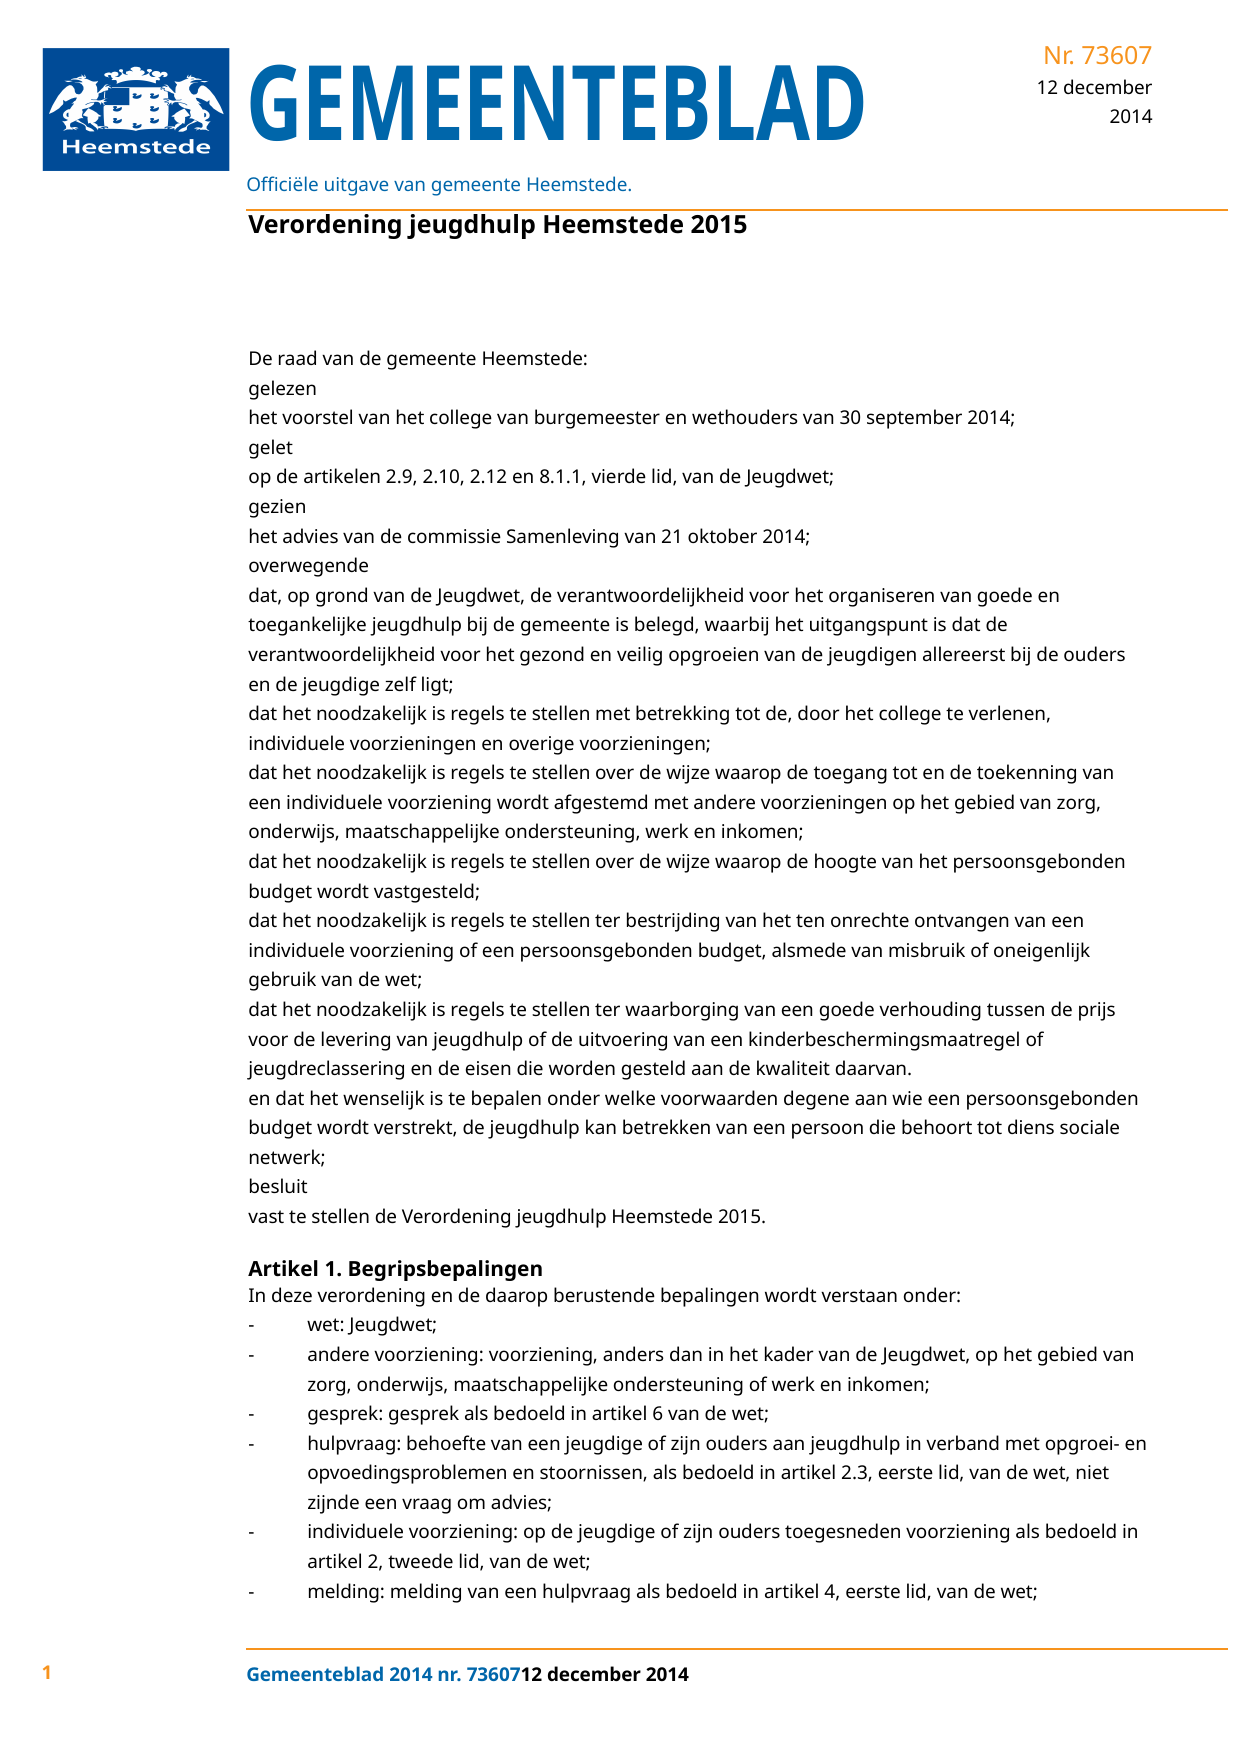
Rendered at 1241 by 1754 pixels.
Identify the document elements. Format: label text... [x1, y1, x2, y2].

list gesprek: gesprek als bedoeld in artikel 6 van de wet; [248, 1400, 1152, 1426]
text dat, op grond van de Jeugdwet, de verantwoordelijkheid voor het organiseren van goede en toegankelijke jeugdhulp bij de gemeente is belegd, waarbij het uitgangspunt is dat de verantwoordelijkheid voor het gezond en veilig opgroeien van de jeugdigen allereerst bij de ouders en de jeugdige zelf ligt; [248, 582, 1152, 696]
text gelezen [248, 375, 1152, 401]
text vast te stellen de Verordening jeugdhulp Heemstede 2015. [248, 1203, 1152, 1229]
list hulpvraag: behoefte van een jeugdige of zijn ouders aan jeugdhulp in verband met opgroei- en opvoedingsproblemen en stoornissen, als bedoeld in artikel 2.3, eerste lid, van de wet, niet zijnde een vraag om advies; [248, 1430, 1152, 1515]
text gezien [248, 493, 1152, 519]
list wet: Jeugdwet; [248, 1312, 1152, 1337]
text gelet [248, 434, 1152, 460]
list andere voorziening: voorziening, anders dan in het kader van de Jeugdwet, op het gebied van zorg, onderwijs, maatschappelijke ondersteuning of werk en inkomen; [248, 1341, 1152, 1397]
text Artikel 1. Begripsbepalingen [248, 1254, 1152, 1282]
picture [41, 47, 231, 172]
text het advies van de commissie Samenleving van 21 oktober 2014; [248, 523, 1152, 548]
text op de artikelen 2.9, 2.10, 2.12 en 8.1.1, vierde lid, van de Jeugdwet; [248, 464, 1152, 489]
text besluit [248, 1174, 1152, 1199]
text In deze verordening en de daarop berustende bepalingen wordt verstaan onder: [248, 1282, 1152, 1308]
text het voorstel van het college van burgemeester en wethouders van 30 september 2014; [248, 404, 1152, 430]
list individuele voorziening: op de jeugdige of zijn ouders toegesneden voorziening als bedoeld in artikel 2, tweede lid, van de wet; [248, 1519, 1152, 1574]
text dat het noodzakelijk is regels te stellen over de wijze waarop de toegang tot en de toekenning van een individuele voorziening wordt afgestemd met andere voorzieningen op het gebied van zorg, onderwijs, maatschappelijke ondersteuning, werk en inkomen; [248, 759, 1152, 844]
text dat het noodzakelijk is regels te stellen over de wijze waarop de hoogte van het persoonsgebonden budget wordt vastgesteld; [248, 848, 1152, 903]
text overwegende [248, 552, 1152, 578]
text De raad van de gemeente Heemstede: [248, 345, 1152, 371]
text dat het noodzakelijk is regels te stellen met betrekking tot de, door het college te verlenen, individuele voorzieningen en overige voorzieningen; [248, 700, 1152, 756]
text en dat het wenselijk is te bepalen onder welke voorwaarden degene aan wie een persoonsgebonden budget wordt verstrekt, de jeugdhulp kan betrekken van een persoon die behoort tot diens sociale netwerk; [248, 1085, 1152, 1170]
text Verordening jeugdhulp Heemstede 2015 [248, 211, 1152, 241]
text dat het noodzakelijk is regels te stellen ter waarborging van een goede verhouding tussen de prijs voor de levering van jeugdhulp of de uitvoering van een kinderbeschermingsmaatregel of jeugdreclassering en de eisen die worden gesteld aan de kwaliteit daarvan. [248, 996, 1152, 1081]
text dat het noodzakelijk is regels te stellen ter bestrijding van het ten onrechte ontvangen van een individuele voorziening of een persoonsgebonden budget, alsmede van misbruik of oneigenlijk gebruik van de wet; [248, 907, 1152, 992]
list melding: melding van een hulpvraag als bedoeld in artikel 4, eerste lid, van de wet; [248, 1578, 1152, 1604]
